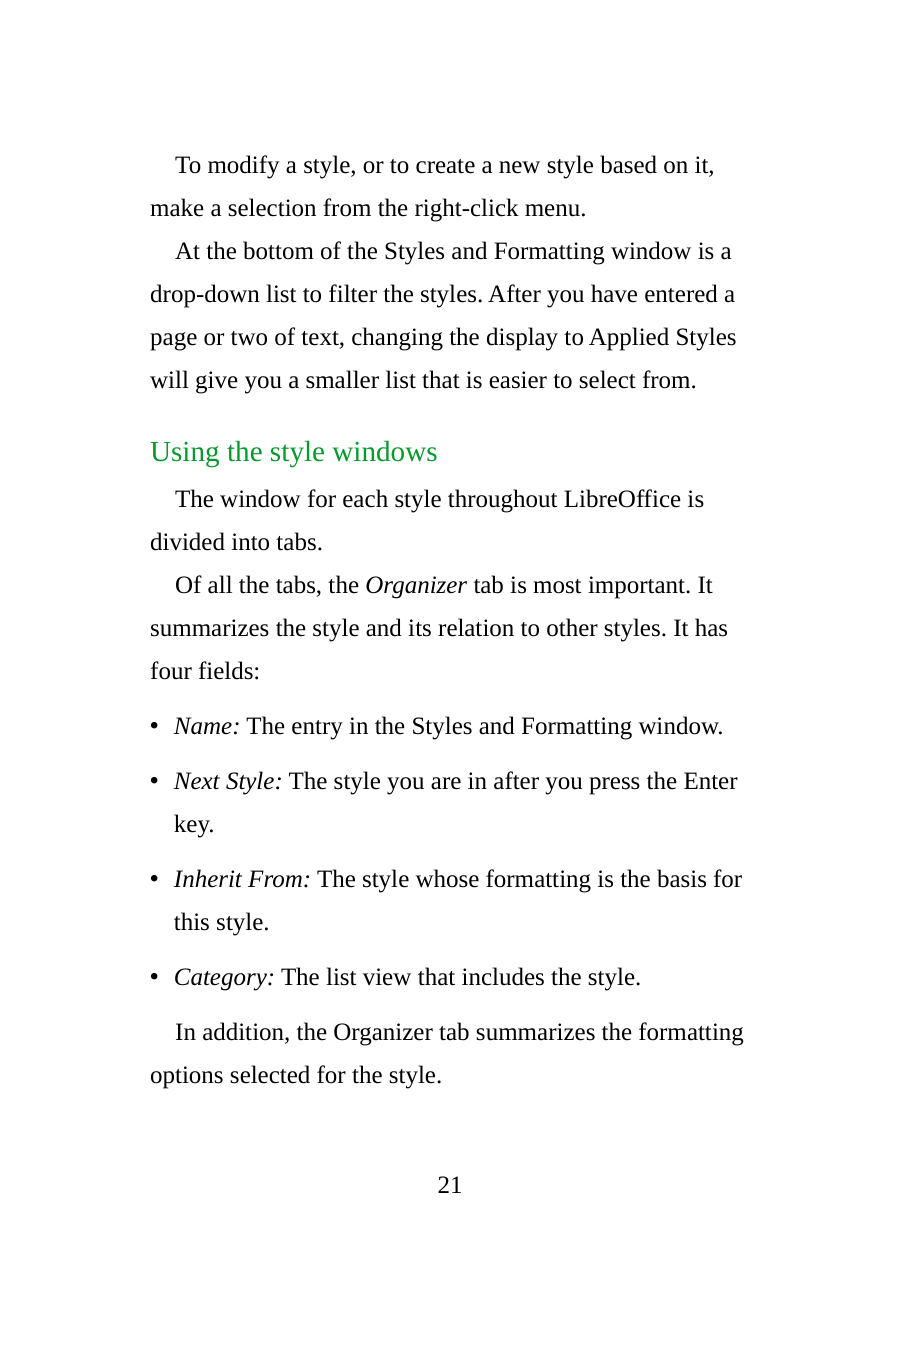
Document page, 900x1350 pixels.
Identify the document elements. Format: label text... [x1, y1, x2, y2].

list Name: The entry in the Styles and Formatting window. [150, 711, 750, 740]
text To modify a style, or to create a new style based on it, make a selection from the right-click menu. [150, 150, 750, 222]
text The window for each style throughout LibreOffice is divided into tabs. [150, 484, 750, 556]
list Next Style: The style you are in after you press the Enter key. [150, 766, 750, 838]
text Of all the tabs, the Organizer tab is most important. It summarizes the style and its relation to other styles. It has four fields: [150, 570, 750, 685]
list Category: The list view that includes the style. [150, 962, 750, 991]
text At the bottom of the Styles and Formatting window is a drop-down list to filter the styles. After you have entered a page or two of text, changing the display to Applied Styles will give you a smaller list that is easier to select from. [150, 236, 750, 394]
list Inherit From: The style whose formatting is the basis for this style. [150, 864, 750, 936]
subtitle Using the style windows [150, 434, 750, 467]
text In addition, the Organizer tab summarizes the formatting options selected for the style. [150, 1017, 750, 1089]
